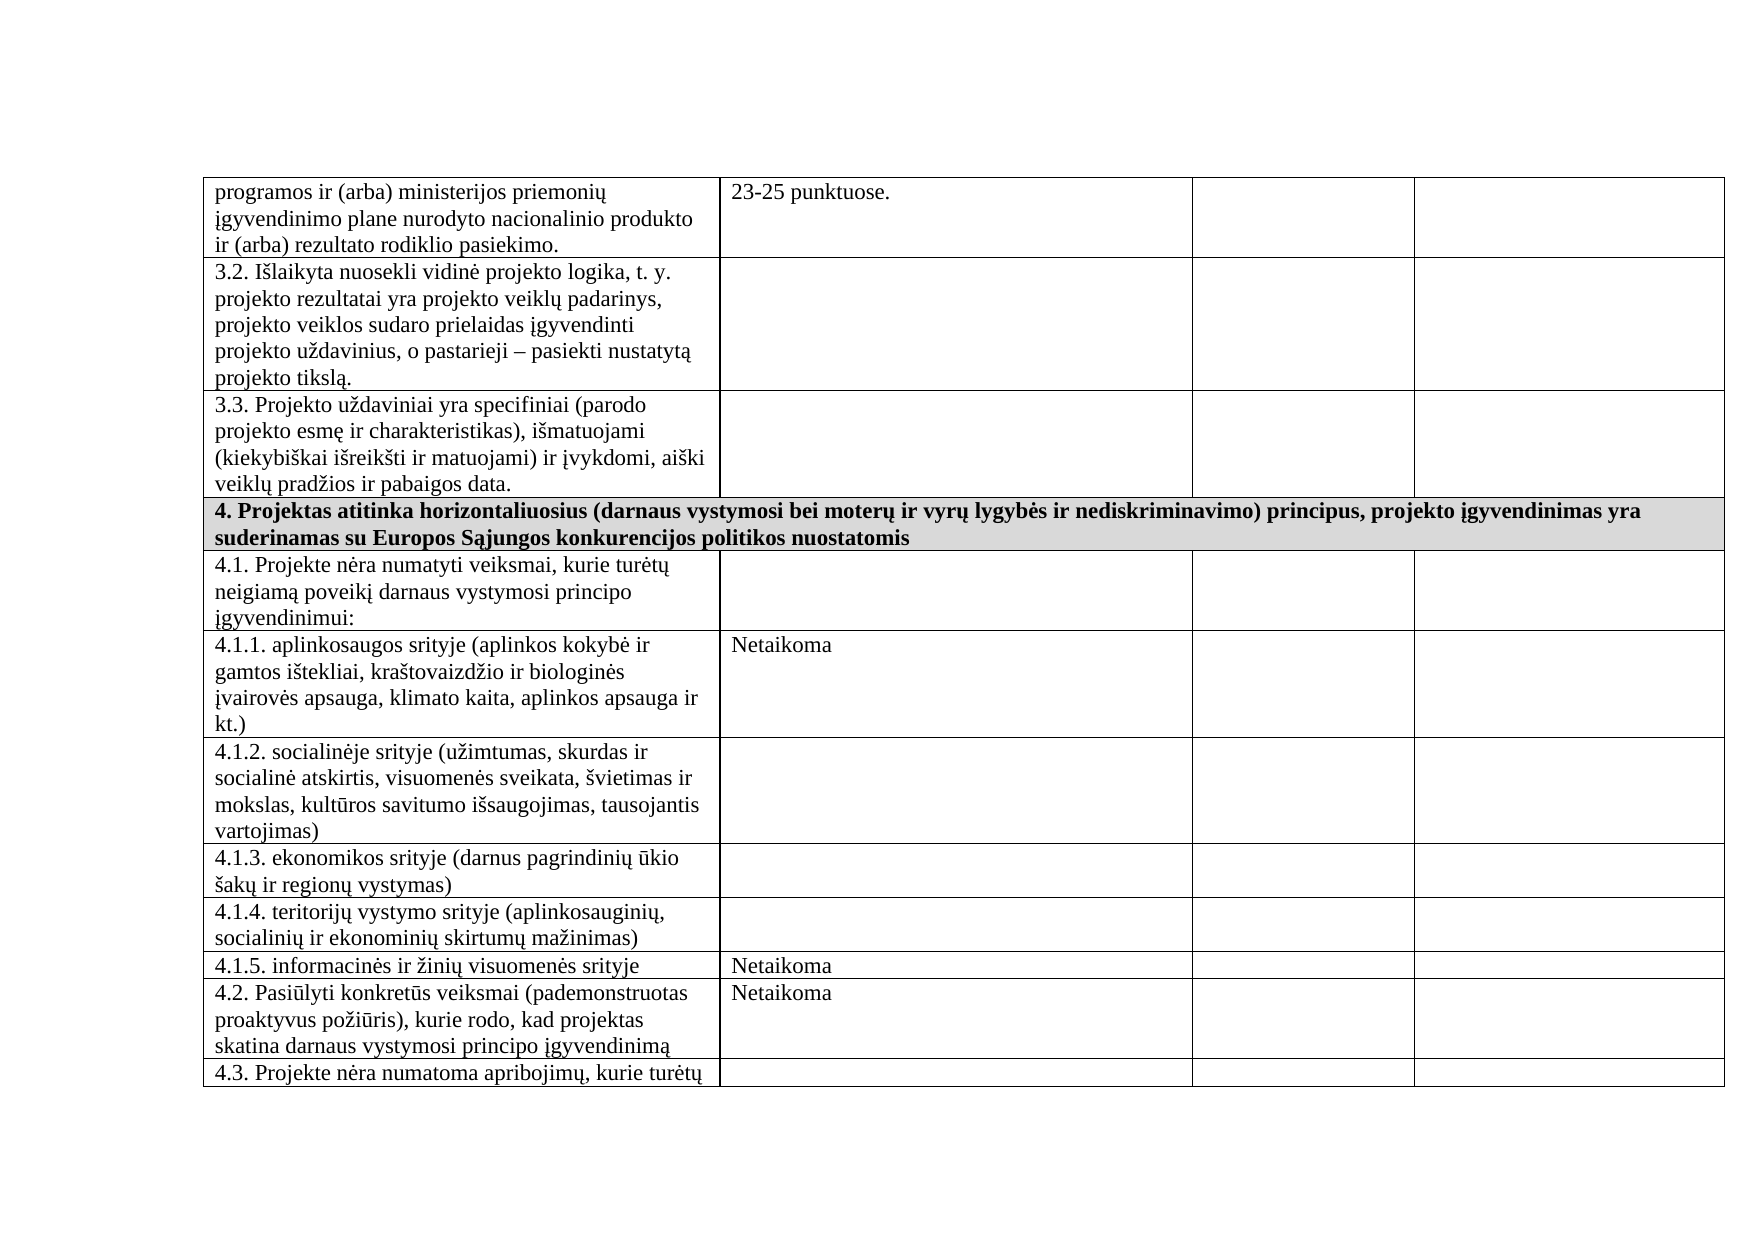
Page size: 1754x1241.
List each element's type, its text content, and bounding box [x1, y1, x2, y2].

table_cell [721, 258, 1192, 390]
table_cell 4.1.3. ekonomikos srityje (darnus pagrindinių ūkio šakų ir regionų vystymas) [204, 844, 719, 897]
table_cell [1415, 631, 1724, 737]
table_cell [1415, 258, 1724, 390]
table_cell [1193, 738, 1414, 843]
table_cell [1415, 178, 1724, 257]
table_cell 4.1.5. informacinės ir žinių visuomenės srityje [204, 952, 719, 978]
table_cell 4.1. Projekte nėra numatyti veiksmai, kurie turėtų neigiamą poveikį darnaus vystymosi principo įgyvendinimui: [204, 551, 719, 630]
table_cell [1193, 178, 1414, 257]
table_cell [1415, 738, 1724, 843]
table_cell Netaikoma [721, 952, 1192, 978]
table_cell 4.3. Projekte nėra numatoma apribojimų, kurie turėtų [204, 1059, 719, 1086]
table_cell [1193, 258, 1414, 390]
table_cell 4. Projektas atitinka horizontaliuosius (darnaus vystymosi bei moterų ir vyrų lygybės ir nediskriminavimo) principus, projekto įgyvendinimas yra suderinamas su Europos Sąjungos konkurencijos politikos nuostatomis [204, 498, 1724, 550]
table_cell programos ir (arba) ministerijos priemonių įgyvendinimo plane nurodyto nacionalinio produkto ir (arba) rezultato rodiklio pasiekimo. [204, 178, 719, 257]
table_cell [1415, 551, 1724, 630]
table_cell Netaikoma [721, 631, 1192, 737]
table_cell [721, 551, 1192, 630]
table_cell 23-25 punktuose. [721, 178, 1192, 257]
table_cell [1193, 631, 1414, 737]
table_cell [721, 391, 1192, 497]
table_cell 4.2. Pasiūlyti konkretūs veiksmai (pademonstruotas proaktyvus požiūris), kurie rodo, kad projektas skatina darnaus vystymosi principo įgyvendinimą [204, 979, 719, 1058]
table_cell [1415, 1059, 1724, 1086]
table_cell [1193, 1059, 1414, 1086]
table_cell [1415, 844, 1724, 897]
table_cell 4.1.4. teritorijų vystymo srityje (aplinkosauginių, socialinių ir ekonominių skirtumų mažinimas) [204, 898, 719, 951]
table_cell [1193, 898, 1414, 951]
table_cell [1193, 979, 1414, 1058]
table_cell [1415, 391, 1724, 497]
table_cell 3.3. Projekto uždaviniai yra specifiniai (parodo projekto esmę ir charakteristikas), išmatuojami (kiekybiškai išreikšti ir matuojami) ir įvykdomi, aiški veiklų pradžios ir pabaigos data. [204, 391, 719, 497]
table_cell 3.2. Išlaikyta nuosekli vidinė projekto logika, t. y. projekto rezultatai yra projekto veiklų padarinys, projekto veiklos sudaro prielaidas įgyvendinti projekto uždavinius, o pastarieji – pasiekti nustatytą projekto tikslą. [204, 258, 719, 390]
table_cell [721, 738, 1192, 843]
table_cell [1193, 952, 1414, 978]
table_cell [1415, 898, 1724, 951]
table_cell 4.1.1. aplinkosaugos srityje (aplinkos kokybė ir gamtos ištekliai, kraštovaizdžio ir biologinės įvairovės apsauga, klimato kaita, aplinkos apsauga ir kt.) [204, 631, 719, 737]
table_cell [721, 898, 1192, 951]
table_cell Netaikoma [721, 979, 1192, 1058]
table_cell [721, 844, 1192, 897]
table_cell [1415, 979, 1724, 1058]
table_cell [1193, 844, 1414, 897]
table_cell [721, 1059, 1192, 1086]
table_cell [1193, 551, 1414, 630]
table_cell [1193, 391, 1414, 497]
table_cell [1415, 952, 1724, 978]
table_cell 4.1.2. socialinėje srityje (užimtumas, skurdas ir socialinė atskirtis, visuomenės sveikata, švietimas ir mokslas, kultūros savitumo išsaugojimas, tausojantis vartojimas) [204, 738, 719, 843]
